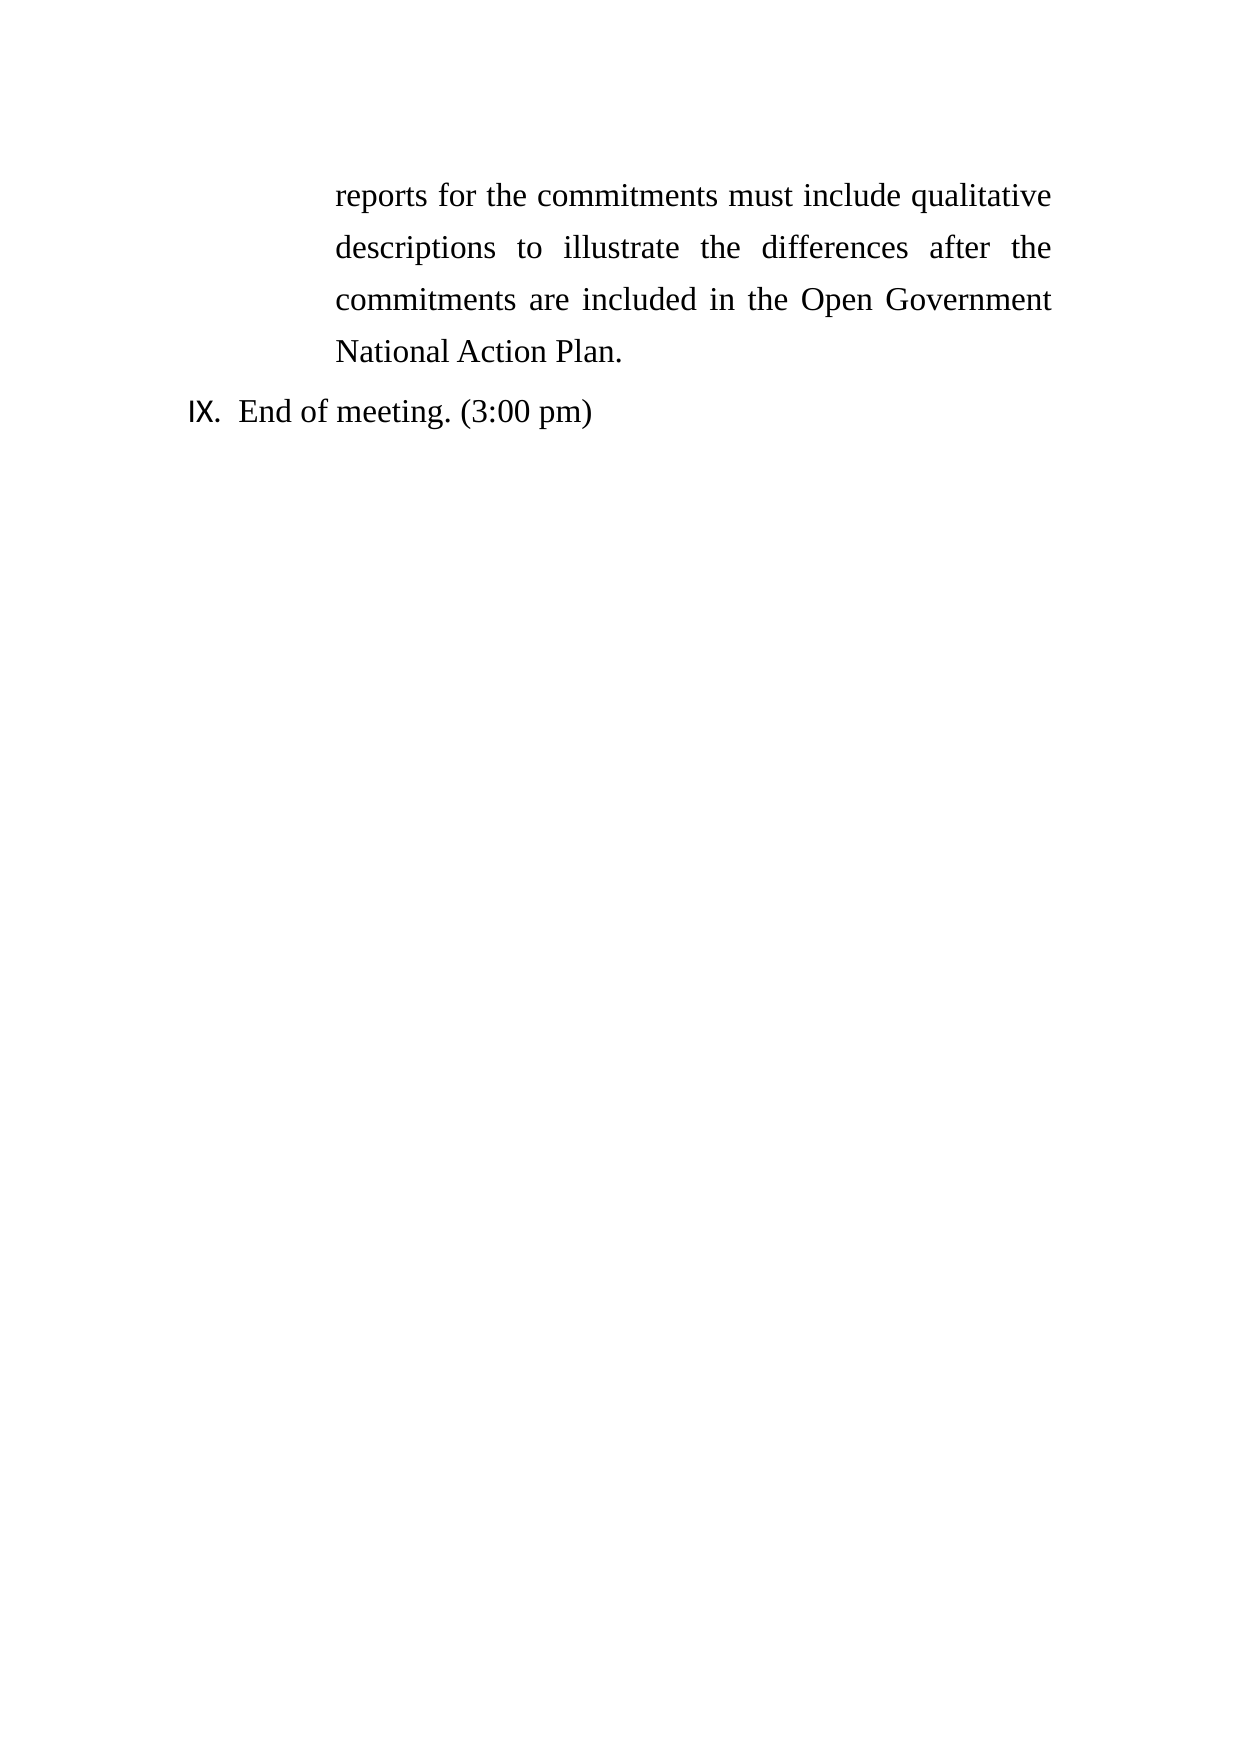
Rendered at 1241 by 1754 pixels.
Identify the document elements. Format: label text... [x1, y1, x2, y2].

list reports for the commitments must include qualitative descriptions to illustrate the differences after the commitments are included in the Open Government National Action Plan. [261, 164, 1053, 373]
list End of meeting. (3:00 pm) [187, 373, 1053, 448]
